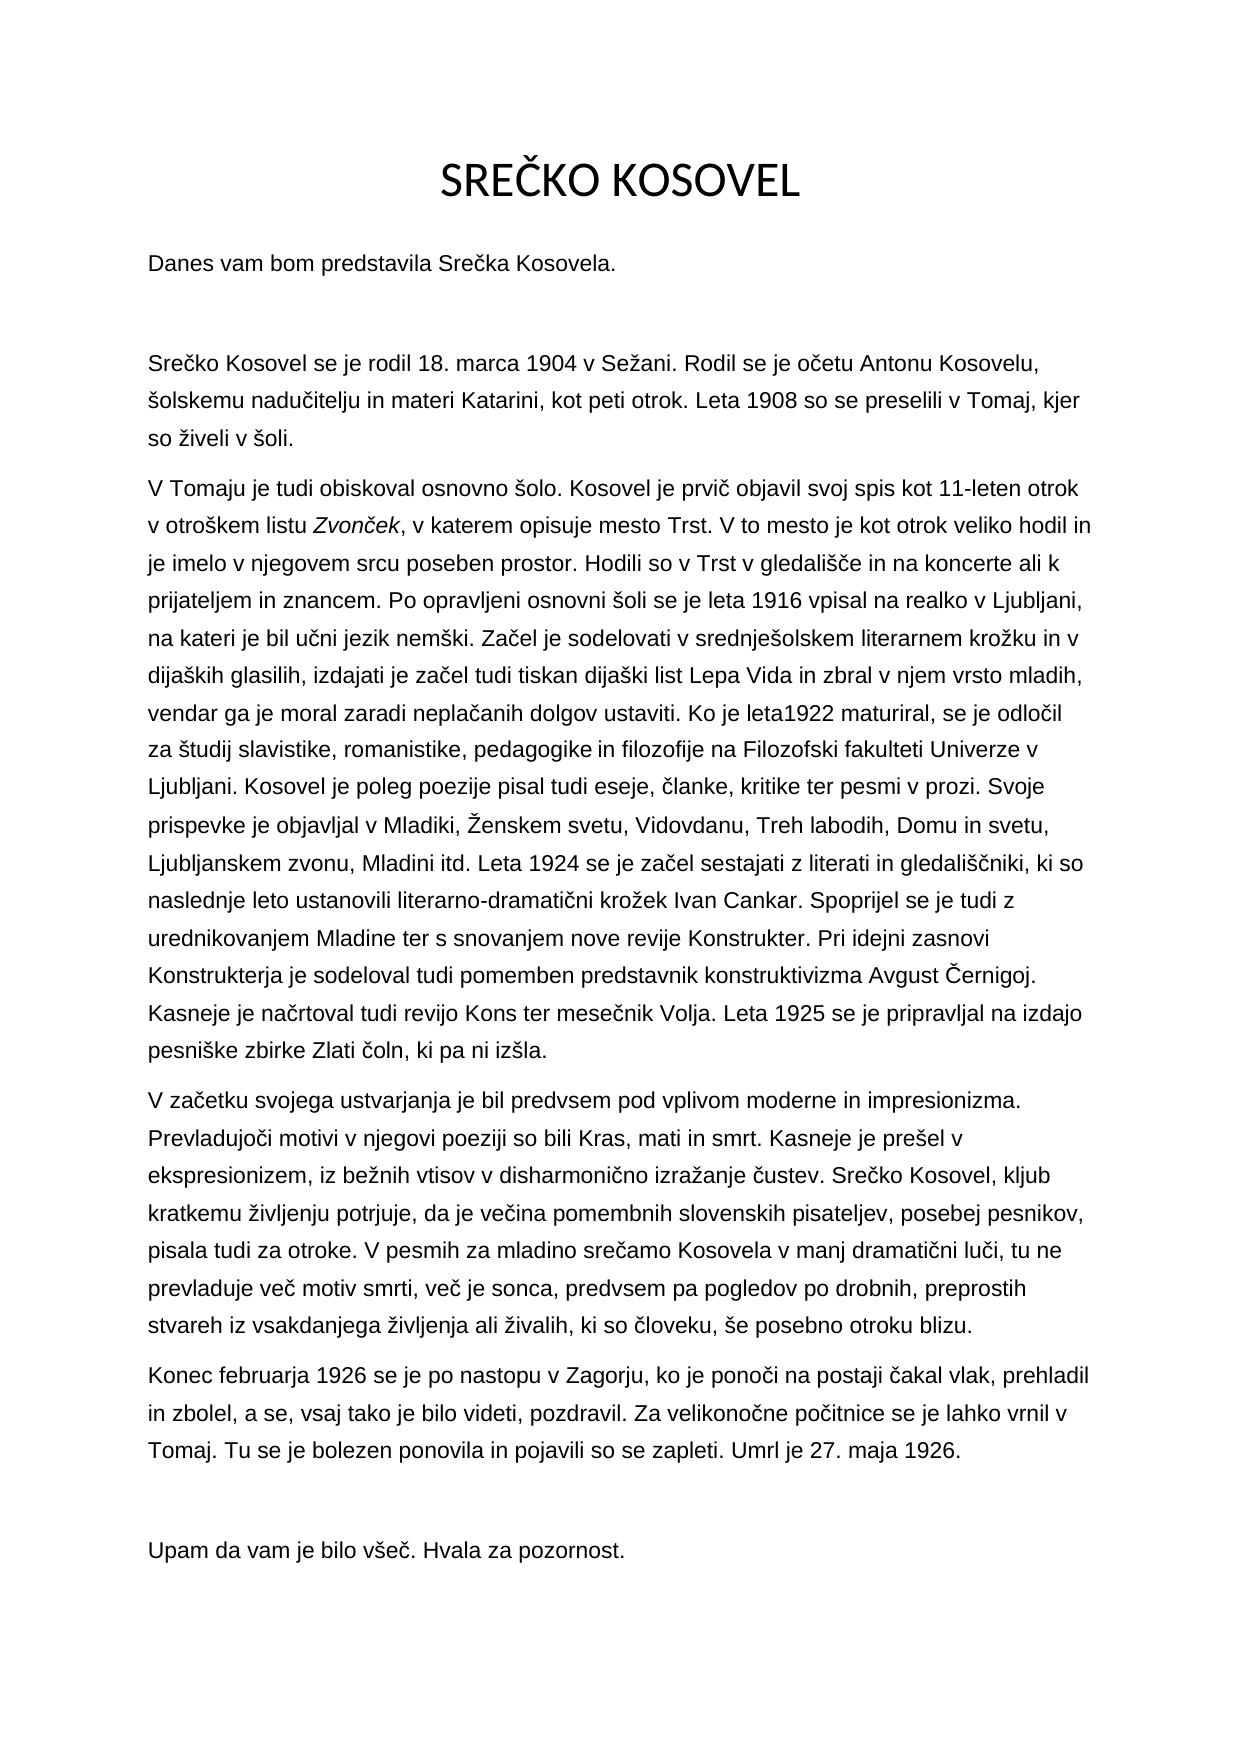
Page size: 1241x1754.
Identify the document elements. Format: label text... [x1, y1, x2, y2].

text V Tomaju je tudi obiskoval osnovno šolo. Kosovel je prvič objavil svoj spis kot 11-leten otrok v otroškem listu Zvonček, v katerem opisuje mesto Trst. V to mesto je kot otrok veliko hodil in je imelo v njegovem srcu poseben prostor. Hodili so v Trst v gledališče in na koncerte ali k prijateljem in znancem. Po opravljeni osnovni šoli se je leta 1916 vpisal na realko v Ljubljani, na kateri je bil učni jezik nemški. Začel je sodelovati v srednješolskem literarnem krožku in v dijaških glasilih, izdajati je začel tudi tiskan dijaški list Lepa Vida in zbral v njem vrsto mladih, vendar ga je moral zaradi neplačanih dolgov ustaviti. Ko je leta1922 maturiral, se je odločil za študij slavistike, romanistike, pedagogike in filozofije na Filozofski fakulteti Univerze v Ljubljani. Kosovel je poleg poezije pisal tudi eseje, članke, kritike ter pesmi v prozi. Svoje prispevke je objavljal v Mladiki, Ženskem svetu, Vidovdanu, Treh labodih, Domu in svetu, Ljubljanskem zvonu, Mladini itd. Leta 1924 se je začel sestajati z literati in gledališčniki, ki so naslednje leto ustanovili literarno-dramatični krožek Ivan Cankar. Spoprijel se je tudi z urednikovanjem Mladine ter s snovanjem nove revije Konstrukter. Pri idejni zasnovi Konstrukterja je sodeloval tudi pomemben predstavnik konstruktivizma Avgust Černigoj. Kasneje je načrtoval tudi revijo Kons ter mesečnik Volja. Leta 1925 se je pripravljal na izdajo pesniške zbirke Zlati čoln, ki pa ni izšla. [148, 463, 1093, 1063]
text Konec februarja 1926 se je po nastopu v Zagorju, ko je ponoči na postaji čakal vlak, prehladil in zbolel, a se, vsaj tako je bilo videti, pozdravil. Za velikonočne počitnice se je lahko vrnil v Tomaj. Tu se je bolezen ponovila in pojavili so se zapleti. Umrl je 27. maja 1926. [148, 1351, 1093, 1463]
text Danes vam bom predstavila Srečka Kosovela. [148, 238, 1093, 276]
text Srečko Kosovel se je rodil 18. marca 1904 v Sežani. Rodil se je očetu Antonu Kosovelu, šolskemu nadučitelju in materi Katarini, kot peti otrok. Leta 1908 so se preselili v Tomaj, kjer so živeli v šoli. [148, 338, 1093, 451]
text V začetku svojega ustvarjanja je bil predvsem pod vplivom moderne in impresionizma. Prevladujoči motivi v njegovi poeziji so bili Kras, mati in smrt. Kasneje je prešel v ekspresionizem, iz bežnih vtisov v disharmonično izražanje čustev. Srečko Kosovel, kljub kratkemu življenju potrjuje, da je večina pomembnih slovenskih pisateljev, posebej pesnikov, pisala tudi za otroke. V pesmih za mladino srečamo Kosovela v manj dramatični luči, tu ne prevladuje več motiv smrti, več je sonca, predvsem pa pogledov po drobnih, preprostih stvareh iz vsakdanjega življenja ali živalih, ki so človeku, še posebno otroku blizu. [148, 1076, 1093, 1338]
text SREČKO KOSOVEL [148, 148, 1093, 209]
text Upam da vam je bilo všeč. Hvala za pozornost. [148, 1526, 1093, 1563]
